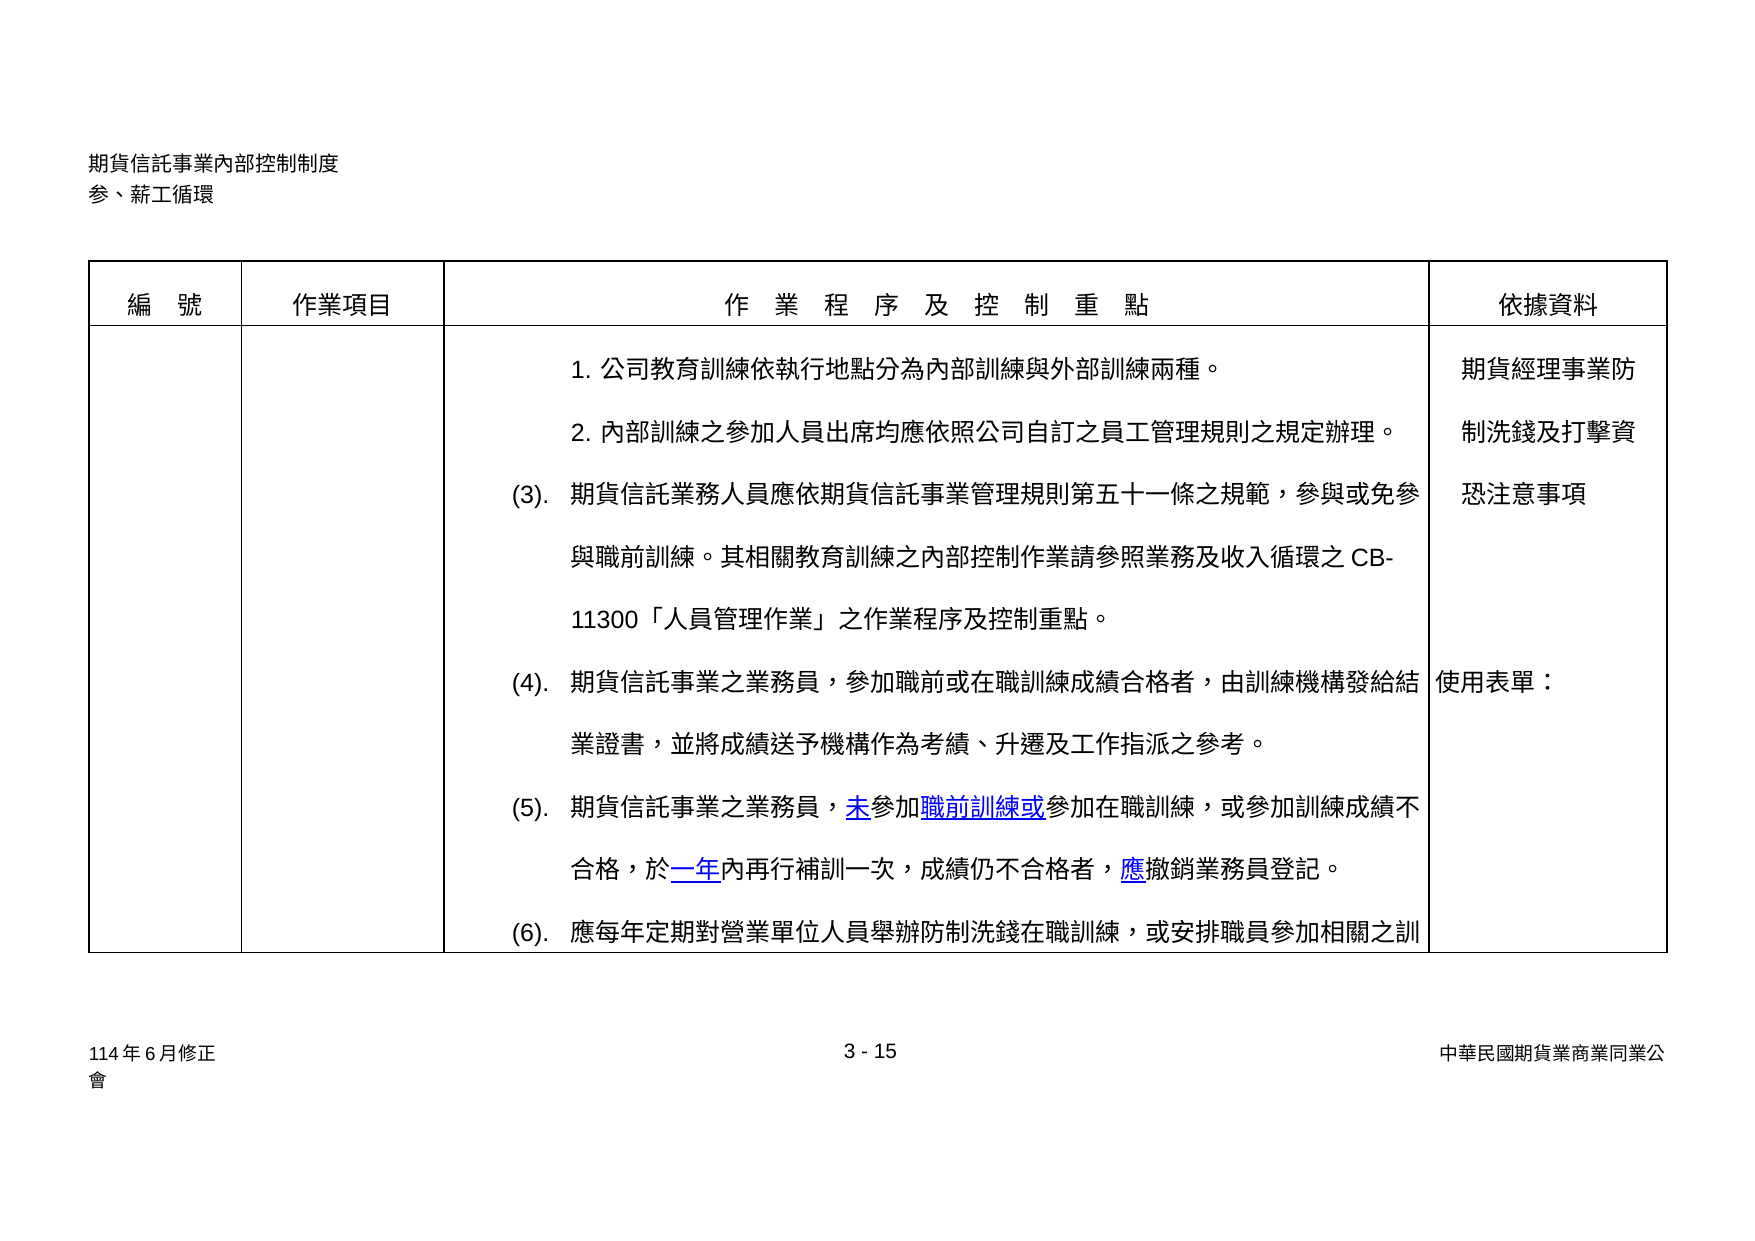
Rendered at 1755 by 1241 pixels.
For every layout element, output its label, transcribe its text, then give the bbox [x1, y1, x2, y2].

table_cell 作業程序： 教育訓練計劃之擬定 每年年底，依據各單位之教育訓練需求調查、公司人力資源規劃，進行教育訓練之實施計劃與預算編列。 教育訓練計劃包括: 職前計劃與在職訓練。 主管機關規定之業務員教育訓練。 教育訓練之執行 公司教育訓練依執行地點分為內部訓練與外部訓練兩種。 內部訓練之參加人員出席均應依照公司自訂之員工管理規則之規定辦理。 期貨信託業務人員應依期貨信託事業管理規則第五十一條之規範，參與或免參與職前訓練。其相關教育訓練之內部控制作業請參照業務及收入循環之CB-11300「人員管理作業」之作業程序及控制重點。 期貨信託事業之業務員，參加職前或在職訓練成績合格者，由訓練機構發給結業證書，並將成績送予機構作為考績、升遷及工作指派之參考。 期貨信託事業之業務員，未參加職前訓練或參加在職訓練，或參加訓練成績不合格，於一年內再行補訓一次，成績仍不合格者，應撤銷業務員登記。 應每年定期對營業單位人員舉辦防制洗錢在職訓練，或安排職員參加相關之訓練課程或專題講座，以加強職員之判斷力，充分了解洗錢之特徵及可疑交易之類型。其相關之防制洗錢之內部控制作業請參照業務及收入循環之CB-11500「洗錢防制作業」 控制重點： 各單位應進行訓練需求調查，並依各單位之教育訓練需求進行公司人力資源規劃。 業務員應參加主管機關所指定機構辦理之職前訓練與在職訓練，以增進專業知識。 期貨信託業務人員應依期貨信託事業管理規則第五十一條之規範，參與或免參與職前訓練。 公司應依照「期貨信託事業防制洗錢及打擊資恐注意事項」之規定定期舉辦或派人參加防制洗錢之教育訓練。 [445, 326, 1428, 951]
table_cell [242, 326, 443, 951]
table_cell 法令規章： 公司自訂之員工管理規則 期貨信託事業管理規則第51條、第52條、第53條 期貨信託事業暨期貨經理事業防制洗錢及打擊資恐注意事項 使用表單： [1430, 326, 1666, 951]
table_header 作業項目 [242, 262, 443, 325]
table_cell [90, 326, 241, 951]
table_header 編 號 [90, 262, 241, 325]
table_header 依據資料 [1430, 262, 1666, 325]
table_header 作 業 程 序 及 控 制 重 點 [445, 262, 1428, 325]
